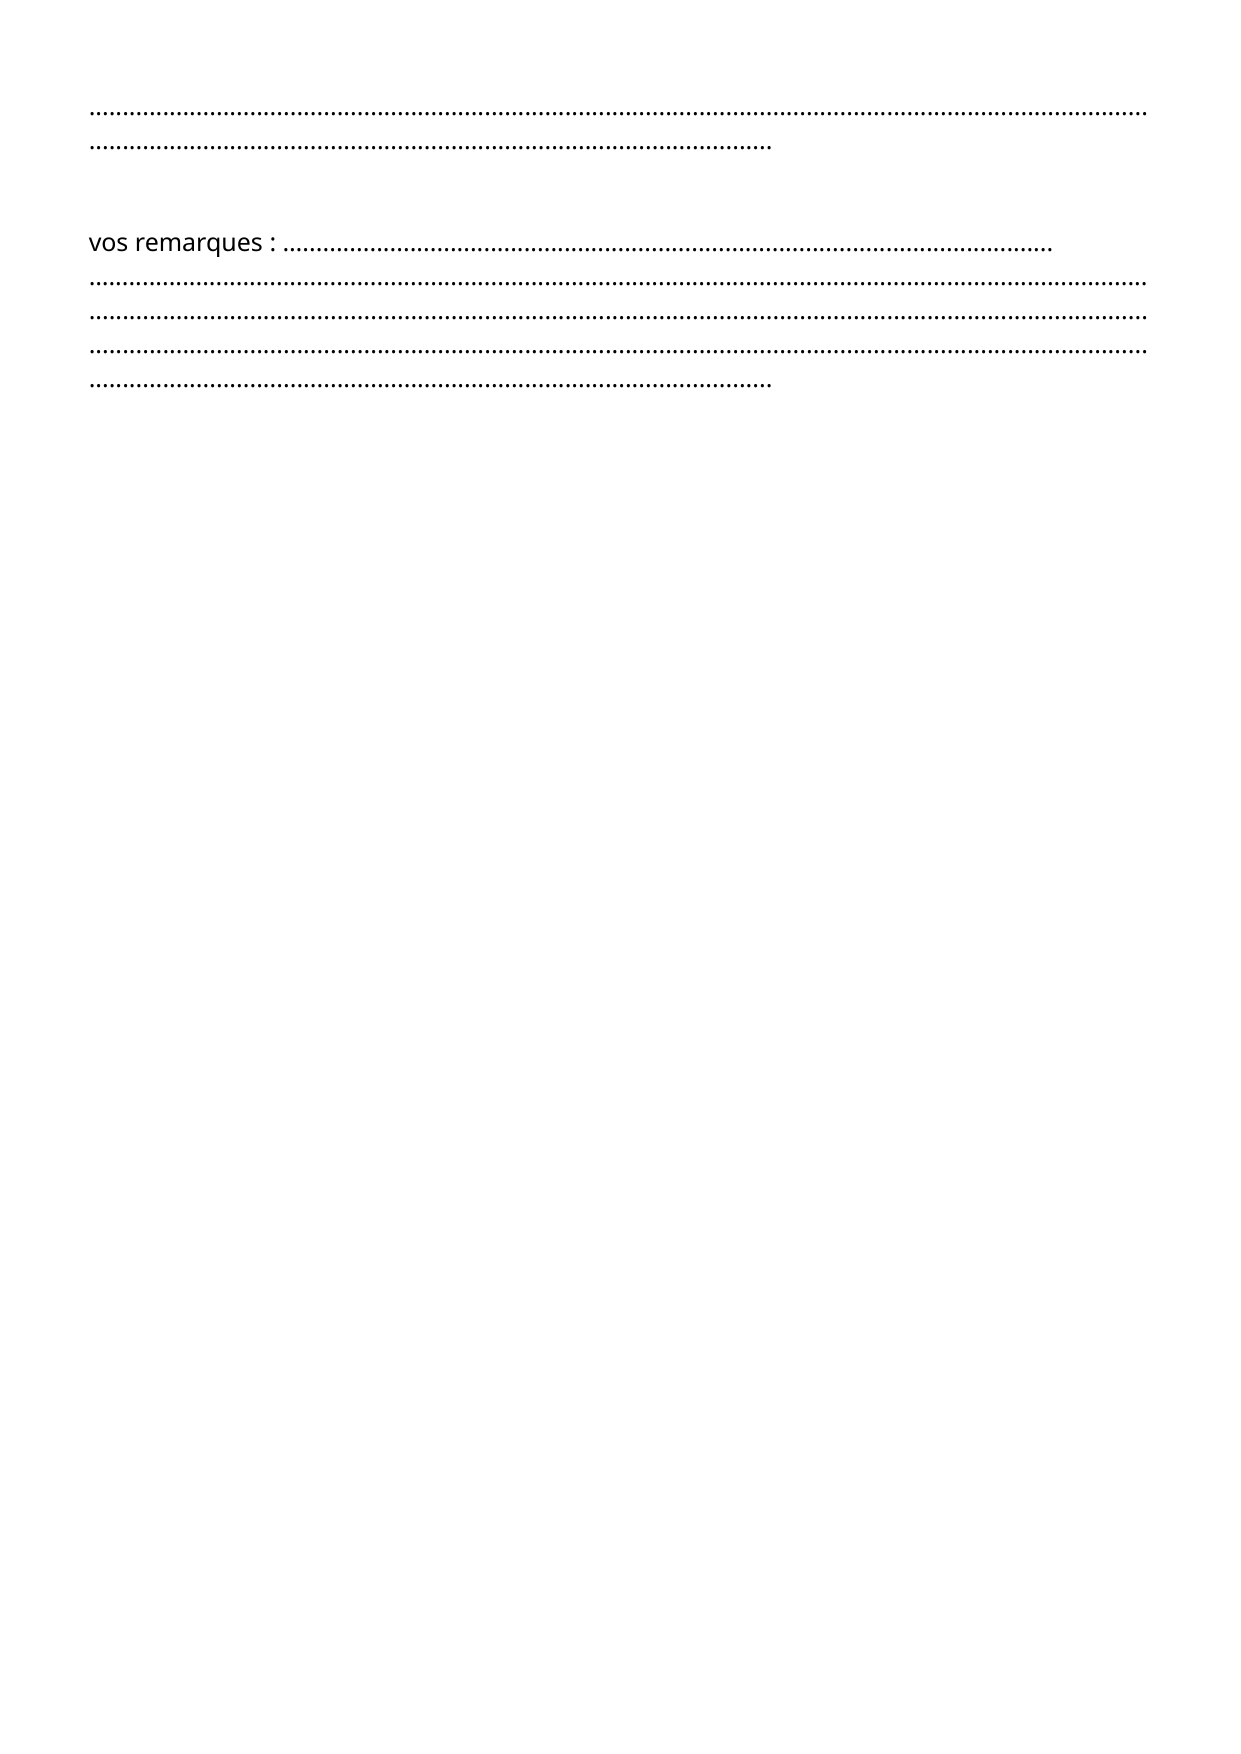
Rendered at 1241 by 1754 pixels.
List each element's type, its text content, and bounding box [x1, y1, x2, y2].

text vos remarques : …................................................................................................................ [88, 225, 1152, 259]
text .................................................................................................................................................................................................................................................................... [88, 88, 1152, 157]
text …............................................................................................................................................................................................................................................................................................................................................................................................................................................................................................................................................................................................. [88, 259, 1152, 395]
